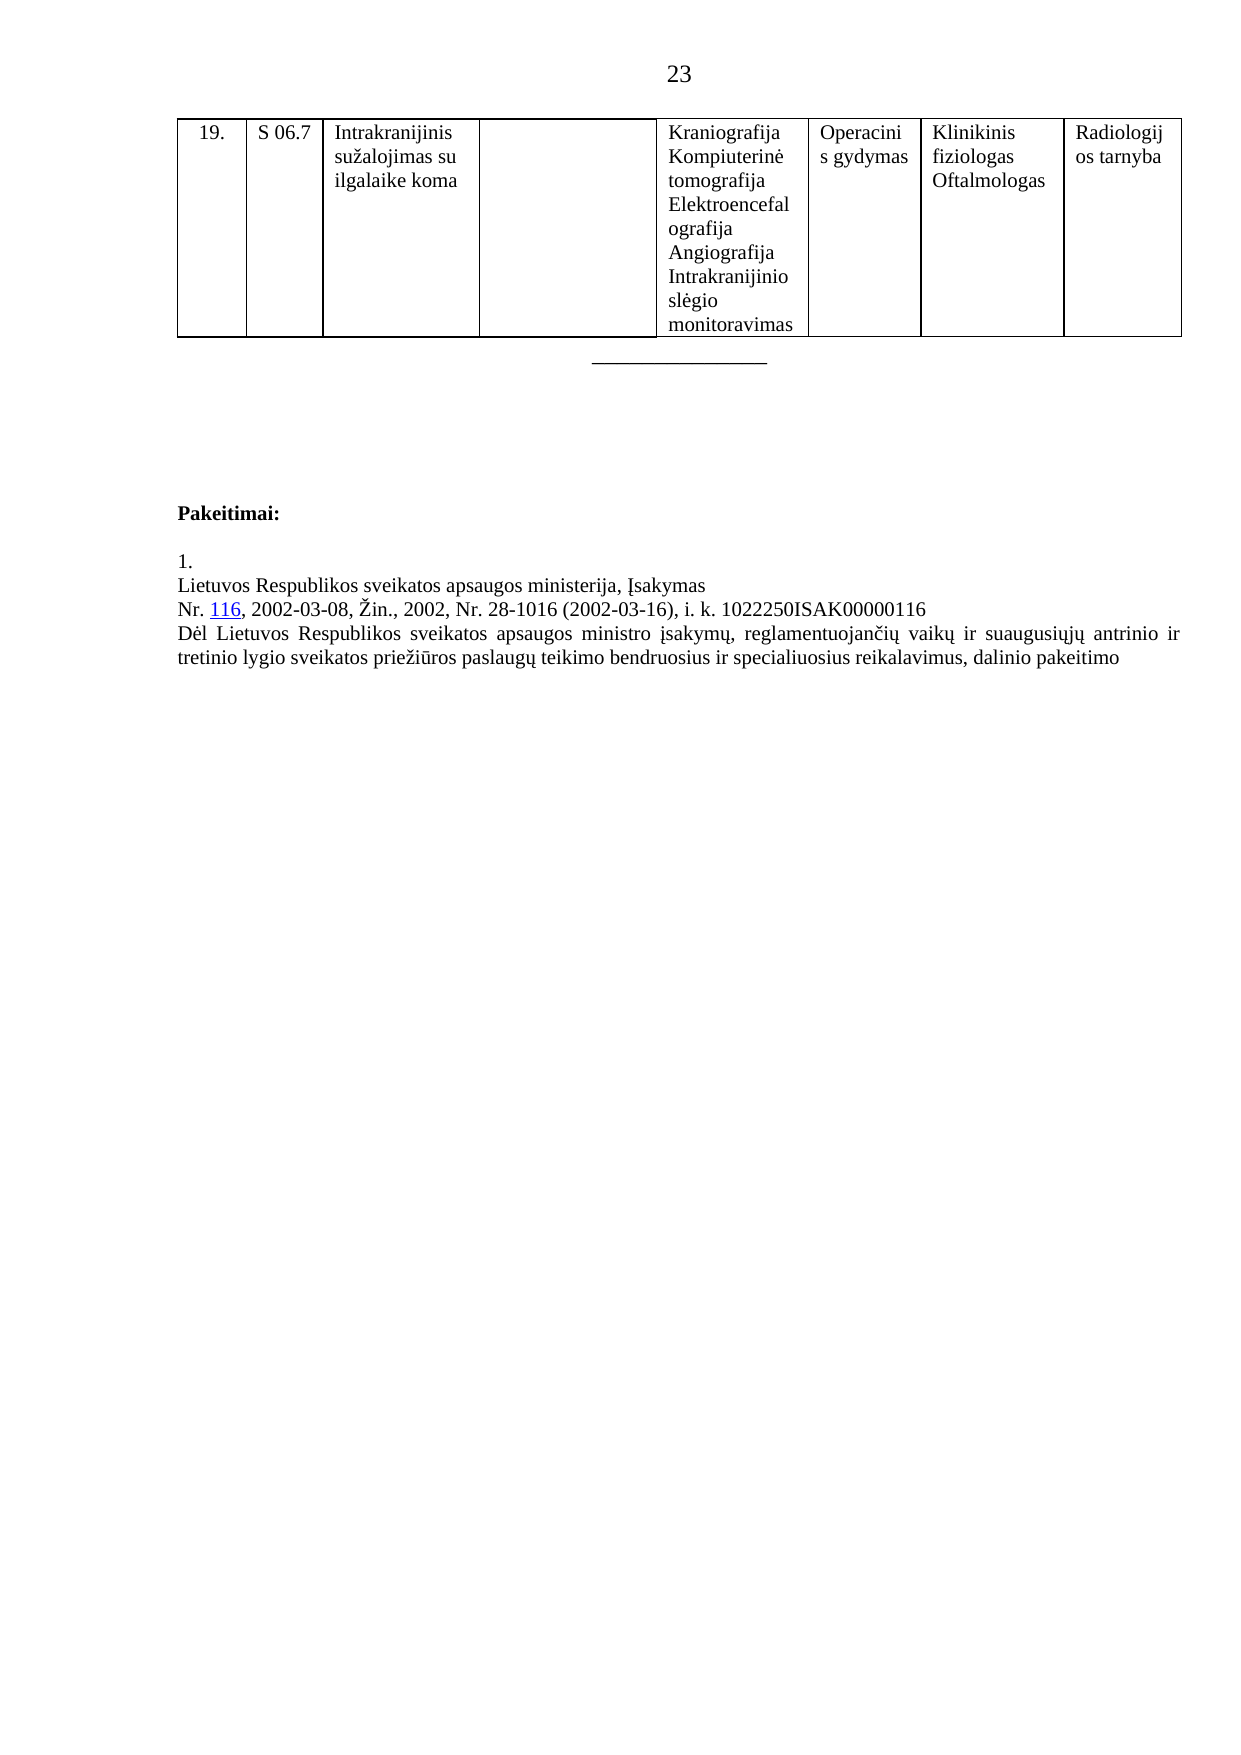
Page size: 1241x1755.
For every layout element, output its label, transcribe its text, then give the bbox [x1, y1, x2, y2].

table_cell Operacinis gydymas [809, 119, 920, 336]
table_cell Kraniografija Kompiuterinė tomografija Elektroencefalografija Angiografija Intrakranijinio slėgio monitoravimas [657, 119, 808, 336]
text 1. [177, 549, 1181, 573]
table_cell Klinikinis fiziologas Oftalmologas [922, 119, 1063, 336]
table_cell S 06.7 [247, 120, 322, 336]
text ______________ [177, 338, 1181, 367]
table_cell 19. [178, 120, 246, 336]
text Lietuvos Respublikos sveikatos apsaugos ministerija, Įsakymas [177, 573, 1181, 597]
text Pakeitimai: [177, 501, 1181, 525]
table_cell Intrakranijinis sužalojimas su ilgalaike koma [324, 120, 479, 336]
table_cell [480, 120, 656, 336]
text Dėl Lietuvos Respublikos sveikatos apsaugos ministro įsakymų, reglamentuojančių vaikų ir suaugusiųjų antrinio ir tretinio lygio sveikatos priežiūros paslaugų teikimo bendruosius ir specialiuosius reikalavimus, dalinio pakeitimo [177, 621, 1181, 669]
table_cell Radiologijos tarnyba [1065, 119, 1181, 336]
text Nr. 116, 2002-03-08, Žin., 2002, Nr. 28-1016 (2002-03-16), i. k. 1022250ISAK00000116 [177, 597, 1181, 621]
